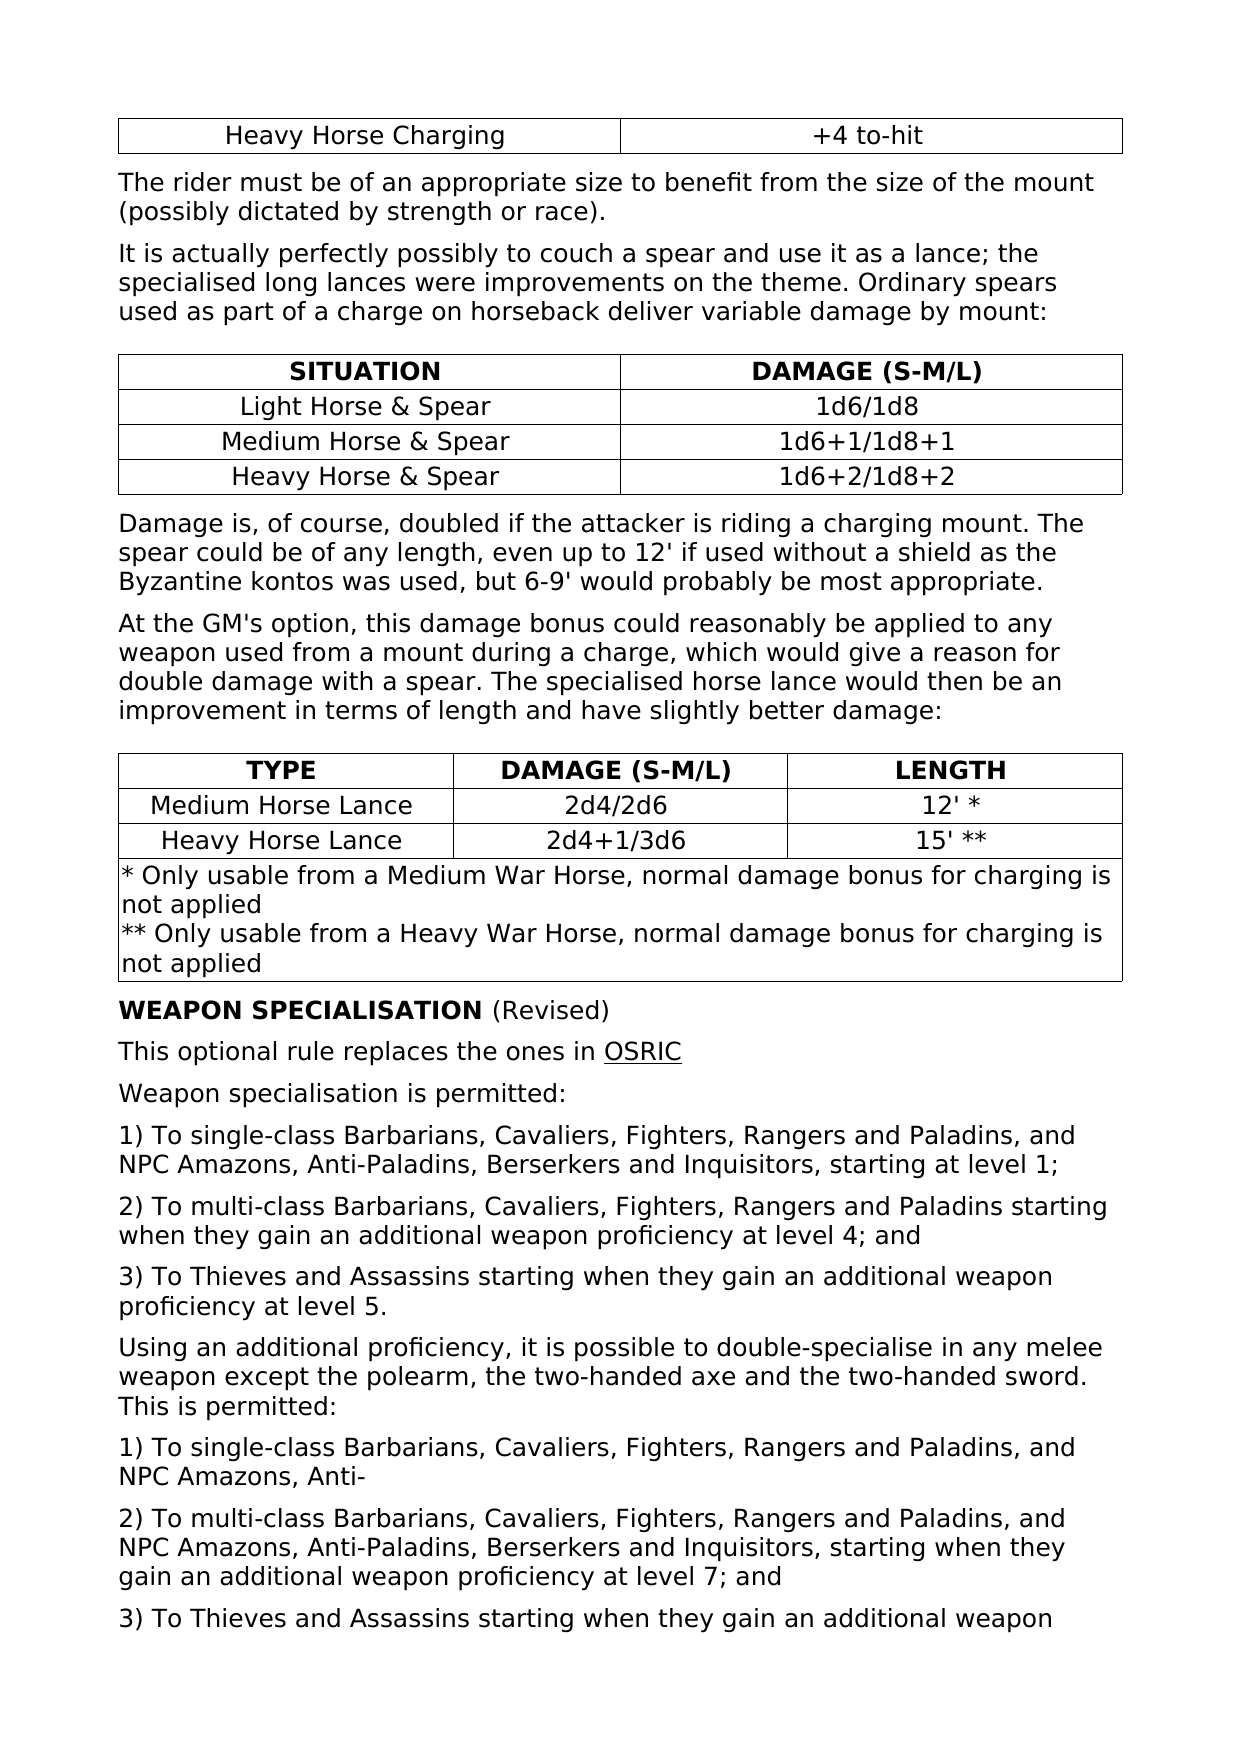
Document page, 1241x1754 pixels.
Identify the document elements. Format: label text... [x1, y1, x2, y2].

text The rider must be of an appropriate size to benefit from the size of the mount (possibly dictated by strength or race). [118, 168, 1122, 226]
text 2) To multi-class Barbarians, Cavaliers, Fighters, Rangers and Paladins starting when they gain an additional weapon proficiency at level 4; and [118, 1192, 1122, 1250]
table_header DAMAGE (S-M/L) [454, 754, 787, 788]
table_cell Medium Horse Lance [119, 789, 453, 823]
table_cell +4 to-hit [621, 119, 1122, 153]
text Using an additional proficiency, it is possible to double-specialise in any melee weapon except the polearm, the two-handed axe and the two-handed sword. This is permitted: [118, 1333, 1122, 1421]
table_cell Heavy Horse & Spear [119, 460, 620, 494]
text It is actually perfectly possibly to couch a spear and use it as a lance; the specialised long lances were improvements on the theme. Ordinary spears used as part of a charge on horseback deliver variable damage by mount: [118, 239, 1122, 326]
table_cell 1d6/1d8 [621, 390, 1122, 424]
text Weapon specialisation is permitted: [118, 1079, 1122, 1108]
table_header LENGTH [788, 754, 1122, 788]
table_cell Light Horse & Spear [119, 390, 620, 424]
table_cell 12' * [788, 789, 1122, 823]
text 1) To single-class Barbarians, Cavaliers, Fighters, Rangers and Paladins, and NPC Amazons, Anti-Paladins, Berserkers and Inquisitors, starting at level 1; [118, 1121, 1122, 1179]
text At the GM's option, this damage bonus could reasonably be applied to any weapon used from a mount during a charge, which would give a reason for double damage with a spear. The specialised horse lance would then be an improvement in terms of length and have slightly better damage: [118, 609, 1122, 726]
table_cell Heavy Horse Charging [119, 119, 620, 153]
text 3) To Thieves and Assassins starting when they gain an additional weapon proficiency at level 5. [118, 1262, 1122, 1321]
text This optional rule replaces the ones in OSRIC [118, 1037, 1122, 1067]
text 3) To Thieves and Assassins starting when they gain an additional weapon [118, 1604, 1122, 1633]
table_cell * Only usable from a Medium War Horse, normal damage bonus for charging is not applied ** Only usable from a Heavy War Horse, normal damage bonus for charging is not applied [119, 859, 1122, 981]
text 2) To multi-class Barbarians, Cavaliers, Fighters, Rangers and Paladins, and NPC Amazons, Anti-Paladins, Berserkers and Inquisitors, starting when they gain an additional weapon proficiency at level 7; and [118, 1504, 1122, 1592]
table_cell 1d6+1/1d8+1 [621, 425, 1122, 459]
table_cell 1d6+2/1d8+2 [621, 460, 1122, 494]
text WEAPON SPECIALISATION (Revised) [118, 996, 1122, 1025]
table_header DAMAGE (S-M/L) [621, 355, 1122, 389]
table_cell 2d4+1/3d6 [454, 824, 787, 858]
text 1) To single-class Barbarians, Cavaliers, Fighters, Rangers and Paladins, and NPC Amazons, Anti- [118, 1433, 1122, 1492]
table_cell 2d4/2d6 [454, 789, 787, 823]
table_header TYPE [119, 754, 453, 788]
table_cell Medium Horse & Spear [119, 425, 620, 459]
table_header SITUATION [119, 355, 620, 389]
text Damage is, of course, doubled if the attacker is riding a charging mount. The spear could be of any length, even up to 12' if used without a shield as the Byzantine kontos was used, but 6-9' would probably be most appropriate. [118, 509, 1122, 597]
table_cell Heavy Horse Lance [119, 824, 453, 858]
table_cell 15' ** [788, 824, 1122, 858]
